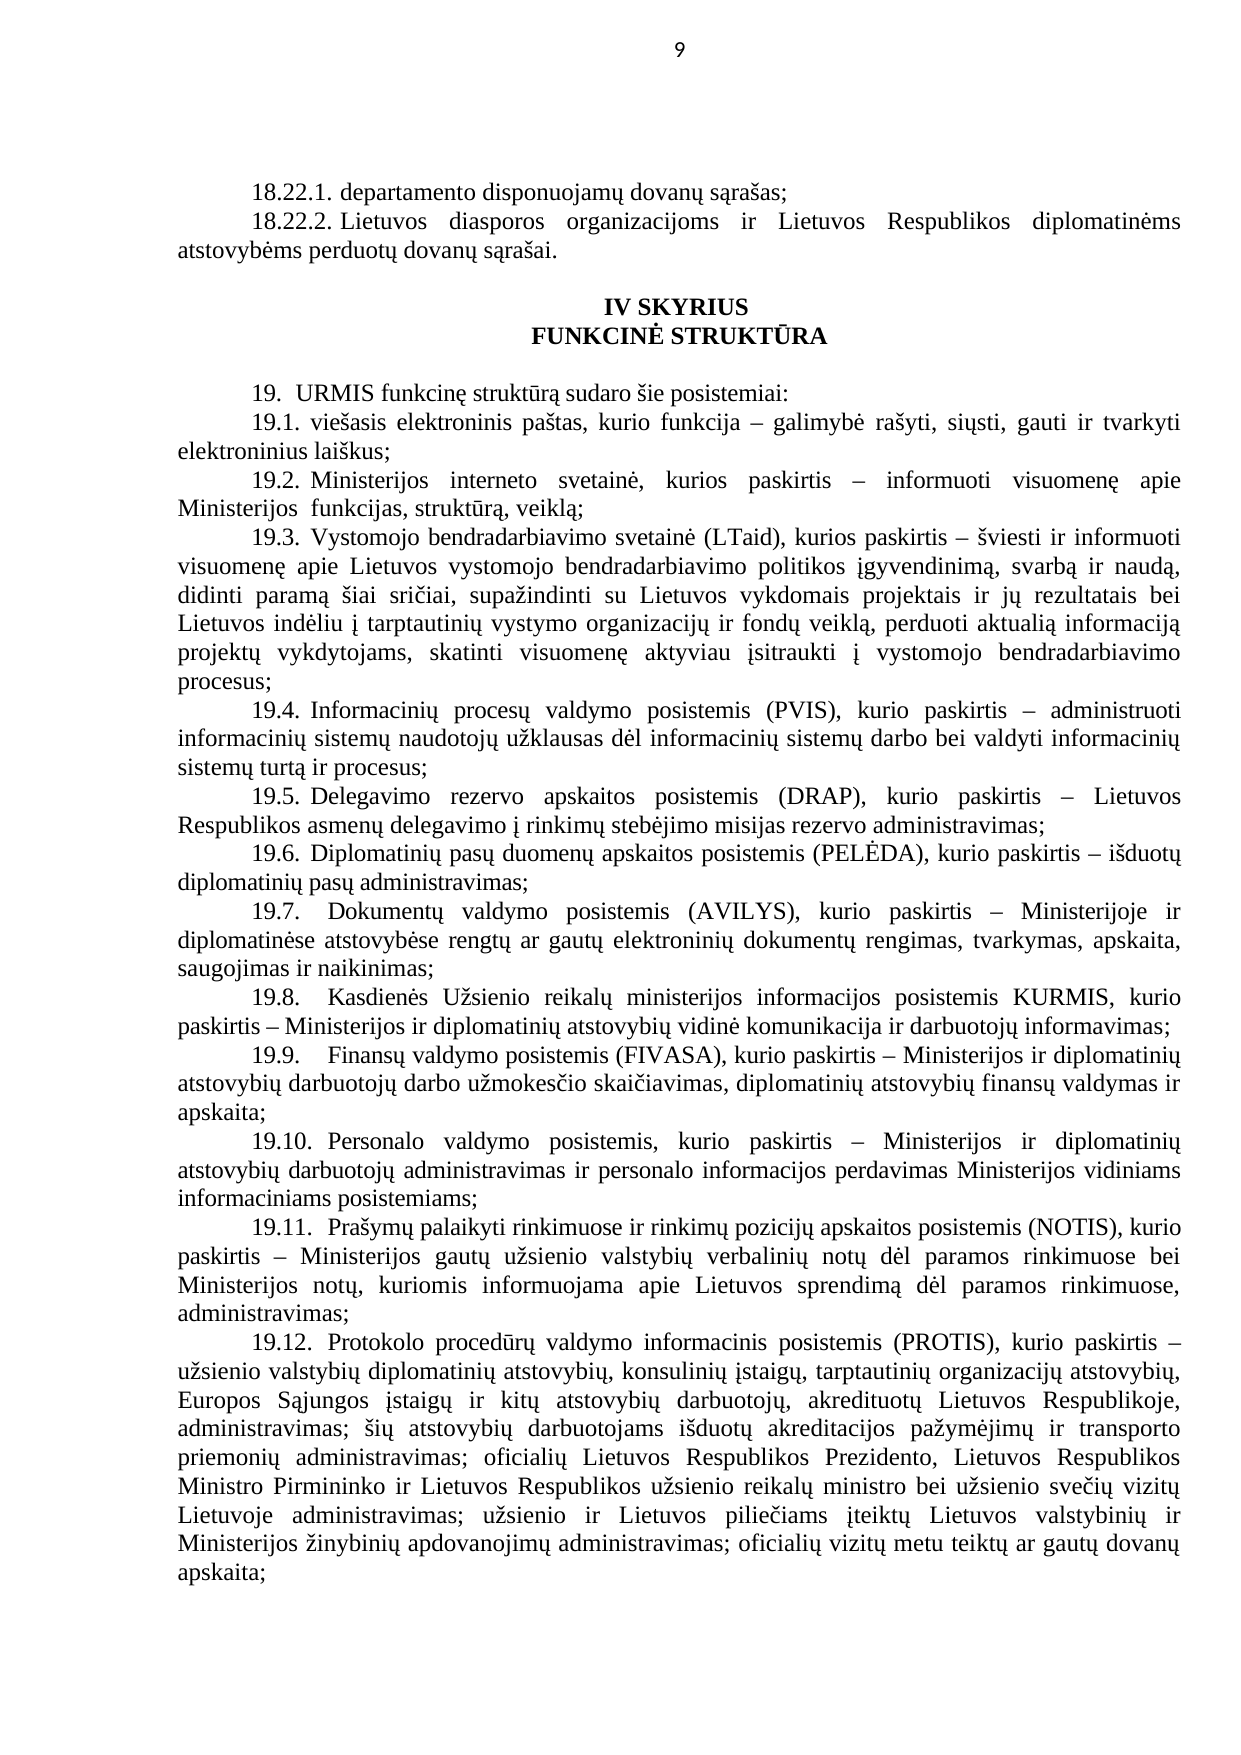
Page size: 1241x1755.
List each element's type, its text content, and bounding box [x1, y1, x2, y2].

text 19.6. Diplomatinių pasų duomenų apskaitos posistemis (PELĖDA), kurio paskirtis ‒ išduotų diplomatinių pasų administravimas; [177, 838, 1181, 896]
text 19.8. Kasdienės Užsienio reikalų ministerijos informacijos posistemis KURMIS, kurio paskirtis ‒ Ministerijos ir diplomatinių atstovybių vidinė komunikacija ir darbuotojų informavimas; [177, 982, 1181, 1040]
text 19.7. Dokumentų valdymo posistemis (AVILYS), kurio paskirtis ‒ Ministerijoje ir diplomatinėse atstovybėse rengtų ar gautų elektroninių dokumentų rengimas, tvarkymas, apskaita, saugojimas ir naikinimas; [177, 896, 1181, 982]
text 19.1. viešasis elektroninis paštas, kurio funkcija ‒ galimybė rašyti, siųsti, gauti ir tvarkyti elektroninius laiškus; [177, 407, 1181, 465]
text 19.11. Prašymų palaikyti rinkimuose ir rinkimų pozicijų apskaitos posistemis (NOTIS), kurio paskirtis ‒ Ministerijos gautų užsienio valstybių verbalinių notų dėl paramos rinkimuose bei Ministerijos notų, kuriomis informuojama apie Lietuvos sprendimą dėl paramos rinkimuose, administravimas; [177, 1212, 1181, 1327]
text 19.4. Informacinių procesų valdymo posistemis (PVIS), kurio paskirtis ‒ administruoti informacinių sistemų naudotojų užklausas dėl informacinių sistemų darbo bei valdyti informacinių sistemų turtą ir procesus; [177, 695, 1181, 781]
text 18.22.2. Lietuvos diasporos organizacijoms ir Lietuvos Respublikos diplomatinėms atstovybėms perduotų dovanų sąrašai. [177, 206, 1181, 263]
text 19.2. Ministerijos interneto svetainė, kurios paskirtis ‒ informuoti visuomenę apie Ministerijos funkcijas, struktūrą, veiklą; [177, 465, 1181, 522]
text 19.10. Personalo valdymo posistemis, kurio paskirtis ‒ Ministerijos ir diplomatinių atstovybių darbuotojų administravimas ir personalo informacijos perdavimas Ministerijos vidiniams informaciniams posistemiams; [177, 1126, 1181, 1212]
text 19.12. Protokolo procedūrų valdymo informacinis posistemis (PROTIS), kurio paskirtis ‒užsienio valstybių diplomatinių atstovybių, konsulinių įstaigų, tarptautinių organizacijų atstovybių, Europos Sąjungos įstaigų ir kitų atstovybių darbuotojų, akredituotų Lietuvos Respublikoje, administravimas; šių atstovybių darbuotojams išduotų akreditacijos pažymėjimų ir transporto priemonių administravimas; oficialių Lietuvos Respublikos Prezidento, Lietuvos Respublikos Ministro Pirmininko ir Lietuvos Respublikos užsienio reikalų ministro bei užsienio svečių vizitų Lietuvoje administravimas; užsienio ir Lietuvos piliečiams įteiktų Lietuvos valstybinių ir Ministerijos žinybinių apdovanojimų administravimas; oficialių vizitų metu teiktų ar gautų dovanų apskaita; [177, 1327, 1181, 1586]
text 18.22.1. departamento disponuojamų dovanų sąrašas; [177, 177, 1181, 206]
text IV SKYRIUS [177, 292, 1181, 321]
text 19. URMIS funkcinę struktūrą sudaro šie posistemiai: [177, 378, 1181, 407]
text FUNKCINĖ STRUKTŪRA [177, 321, 1181, 350]
text 19.5. Delegavimo rezervo apskaitos posistemis (DRAP), kurio paskirtis ‒ Lietuvos Respublikos asmenų delegavimo į rinkimų stebėjimo misijas rezervo administravimas; [177, 781, 1181, 838]
text 19.9. Finansų valdymo posistemis (FIVASA), kurio paskirtis ‒ Ministerijos ir diplomatinių atstovybių darbuotojų darbo užmokesčio skaičiavimas, diplomatinių atstovybių finansų valdymas ir apskaita; [177, 1040, 1181, 1126]
text 19.3. Vystomojo bendradarbiavimo svetainė (LTaid), kurios paskirtis ‒ šviesti ir informuoti visuomenę apie Lietuvos vystomojo bendradarbiavimo politikos įgyvendinimą, svarbą ir naudą, didinti paramą šiai sričiai, supažindinti su Lietuvos vykdomais projektais ir jų rezultatais bei Lietuvos indėliu į tarptautinių vystymo organizacijų ir fondų veiklą, perduoti aktualią informaciją projektų vykdytojams, skatinti visuomenę aktyviau įsitraukti į vystomojo bendradarbiavimo procesus; [177, 522, 1181, 695]
